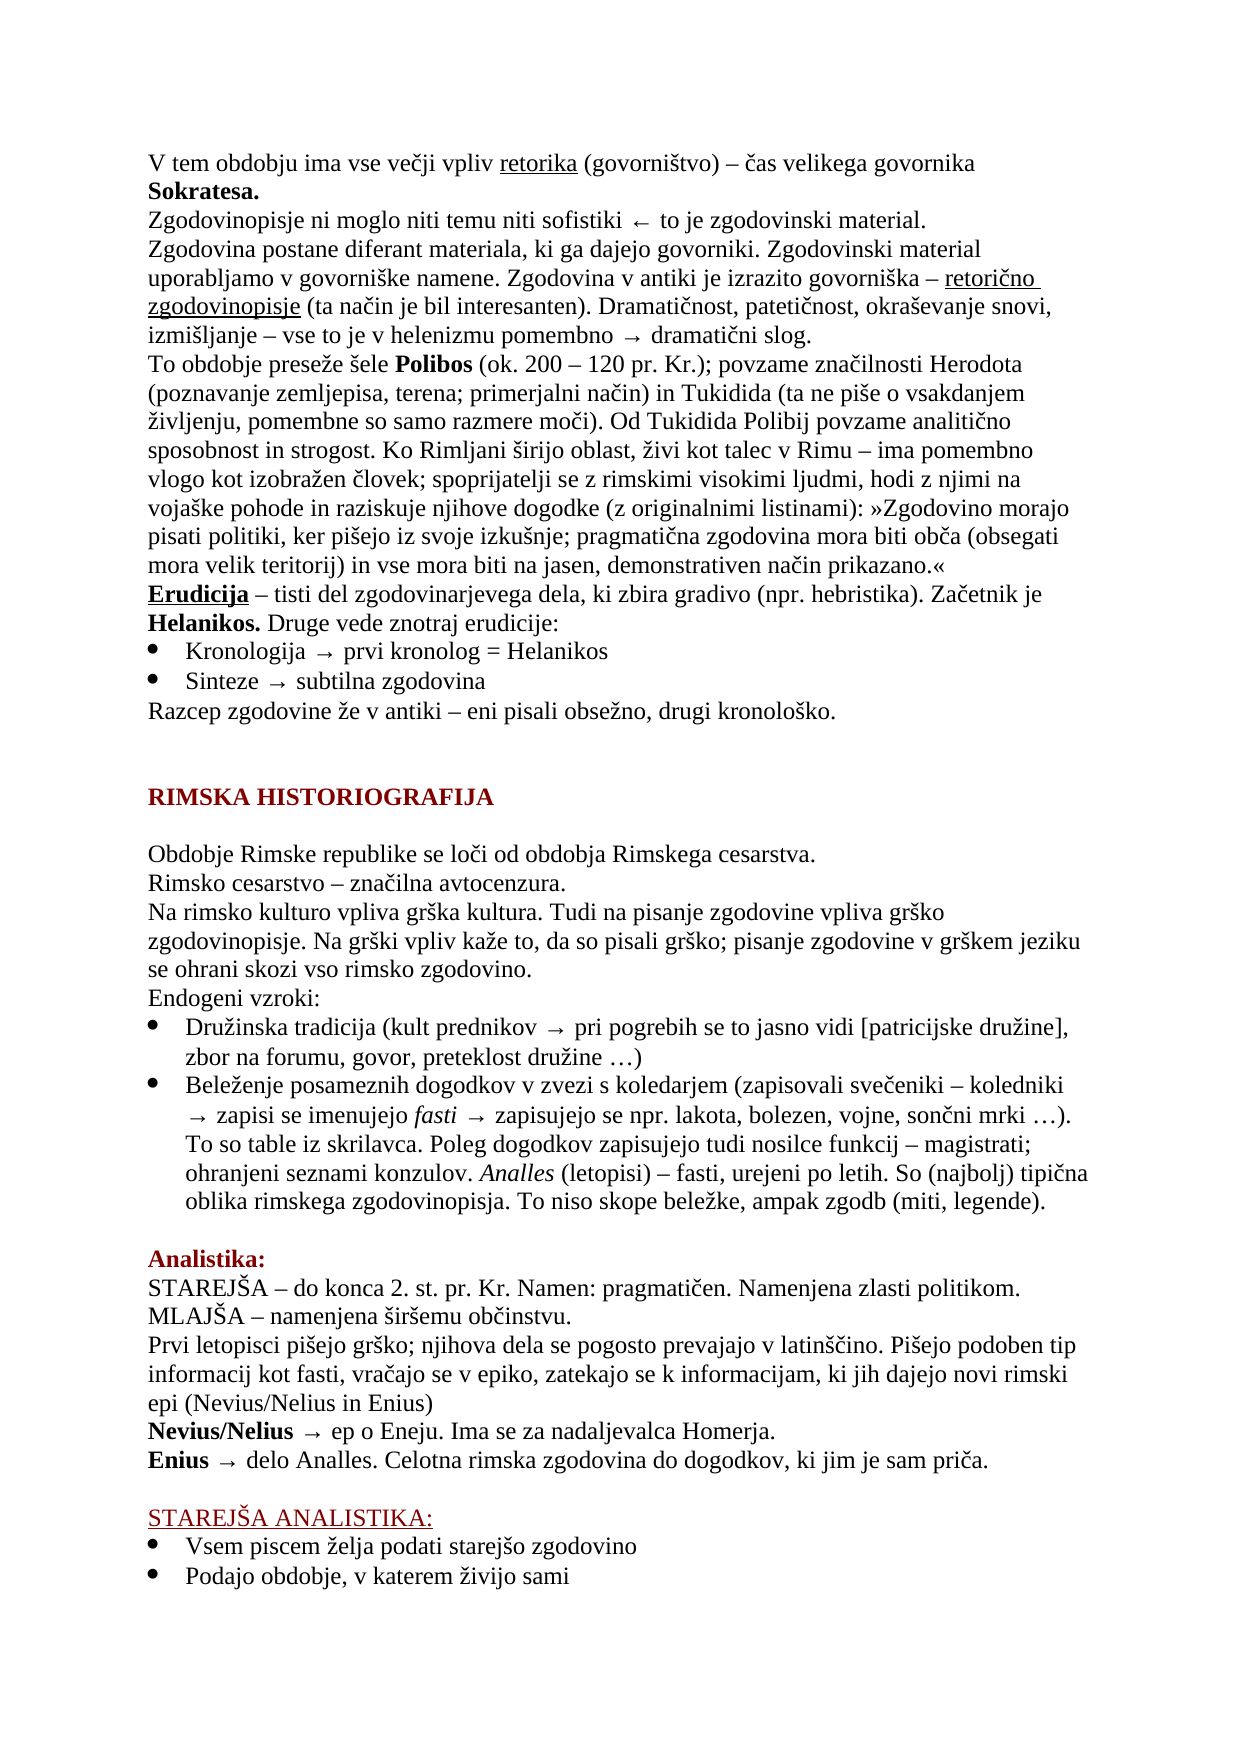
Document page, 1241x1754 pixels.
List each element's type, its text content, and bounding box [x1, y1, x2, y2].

text Na rimsko kulturo vpliva grška kultura. Tudi na pisanje zgodovine vpliva grško zgodovinopisje. Na grški vpliv kaže to, da so pisali grško; pisanje zgodovine v grškem jeziku se ohrani skozi vso rimsko zgodovino. [148, 897, 1093, 983]
text To obdobje preseže šele Polibos (ok. 200 – 120 pr. Kr.); povzame značilnosti Herodota (poznavanje zemljepisa, terena; primerjalni način) in Tukidida (ta ne piše o vsakdanjem življenju, pomembne so samo razmere moči). Od Tukidida Polibij povzame analitično sposobnost in strogost. Ko Rimljani širijo oblast, živi kot talec v Rimu – ima pomembno vlogo kot izobražen človek; spoprijatelji se z rimskimi visokimi ljudmi, hodi z njimi na vojaške pohode in raziskuje njihove dogodke (z originalnimi listinami): »Zgodovino morajo pisati politiki, ker pišejo iz svoje izkušnje; pragmatična zgodovina mora biti obča (obsegati mora velik teritorij) in vse mora biti na jasen, demonstrativen način prikazano.« [148, 349, 1093, 579]
text Enius → delo Analles. Celotna rimska zgodovina do dogodkov, ki jim je sam priča. [148, 1445, 1093, 1474]
text Erudicija – tisti del zgodovinarjevega dela, ki zbira gradivo (npr. hebristika). Začetnik je Helanikos. Druge vede znotraj erudicije: [148, 579, 1093, 636]
list Podajo obdobje, v katerem živijo sami [148, 1561, 1093, 1591]
text Prvi letopisci pišejo grško; njihova dela se pogosto prevajajo v latinščino. Pišejo podoben tip informacij kot fasti, vračajo se v epiko, zatekajo se k informacijam, ki jih dajejo novi rimski epi (Nevius/Nelius in Enius) [148, 1330, 1093, 1416]
list Družinska tradicija (kult prednikov → pri pogrebih se to jasno vidi [patricijske družine], zbor na forumu, govor, preteklost družine …) [148, 1012, 1093, 1070]
list Vsem piscem želja podati starejšo zgodovino [148, 1531, 1093, 1561]
text Obdobje Rimske republike se loči od obdobja Rimskega cesarstva. [148, 839, 1093, 868]
text Zgodovina postane diferant materiala, ki ga dajejo govorniki. Zgodovinski material uporabljamo v govorniške namene. Zgodovina v antiki je izrazito govorniška – retorično zgodovinopisje (ta način je bil interesanten). Dramatičnost, patetičnost, okraševanje snovi, izmišljanje – vse to je v helenizmu pomembno → dramatični slog. [148, 234, 1093, 349]
text STAREJŠA ANALISTIKA: [148, 1503, 1093, 1531]
text RIMSKA HISTORIOGRAFIJA [148, 782, 1093, 811]
text V tem obdobju ima vse večji vpliv retorika (govorništvo) – čas velikega govornika Sokratesa. [148, 148, 1093, 205]
text Nevius/Nelius → ep o Eneju. Ima se za nadaljevalca Homerja. [148, 1416, 1093, 1445]
text Rimsko cesarstvo – značilna avtocenzura. [148, 868, 1093, 897]
text Razcep zgodovine že v antiki – eni pisali obsežno, drugi kronološko. [148, 696, 1093, 724]
list Sinteze → subtilna zgodovina [148, 666, 1093, 696]
text MLAJŠA – namenjena širšemu občinstvu. [148, 1301, 1093, 1330]
text STAREJŠA – do konca 2. st. pr. Kr. Namen: pragmatičen. Namenjena zlasti politikom. [148, 1273, 1093, 1301]
text Analistika: [148, 1244, 1093, 1273]
list Kronologija → prvi kronolog = Helanikos [148, 636, 1093, 666]
list Beleženje posameznih dogodkov v zvezi s koledarjem (zapisovali svečeniki – koledniki → zapisi se imenujejo fasti → zapisujejo se npr. lakota, bolezen, vojne, sončni mrki …). To so table iz skrilavca. Poleg dogodkov zapisujejo tudi nosilce funkcij – magistrati; ohranjeni seznami konzulov. Analles (letopisi) – fasti, urejeni po letih. So (najbolj) tipična oblika rimskega zgodovinopisja. To niso skope beležke, ampak zgodb (miti, legende). [148, 1070, 1093, 1215]
text Zgodovinopisje ni moglo niti temu niti sofistiki ← to je zgodovinski material. [148, 205, 1093, 234]
text Endogeni vzroki: [148, 983, 1093, 1012]
